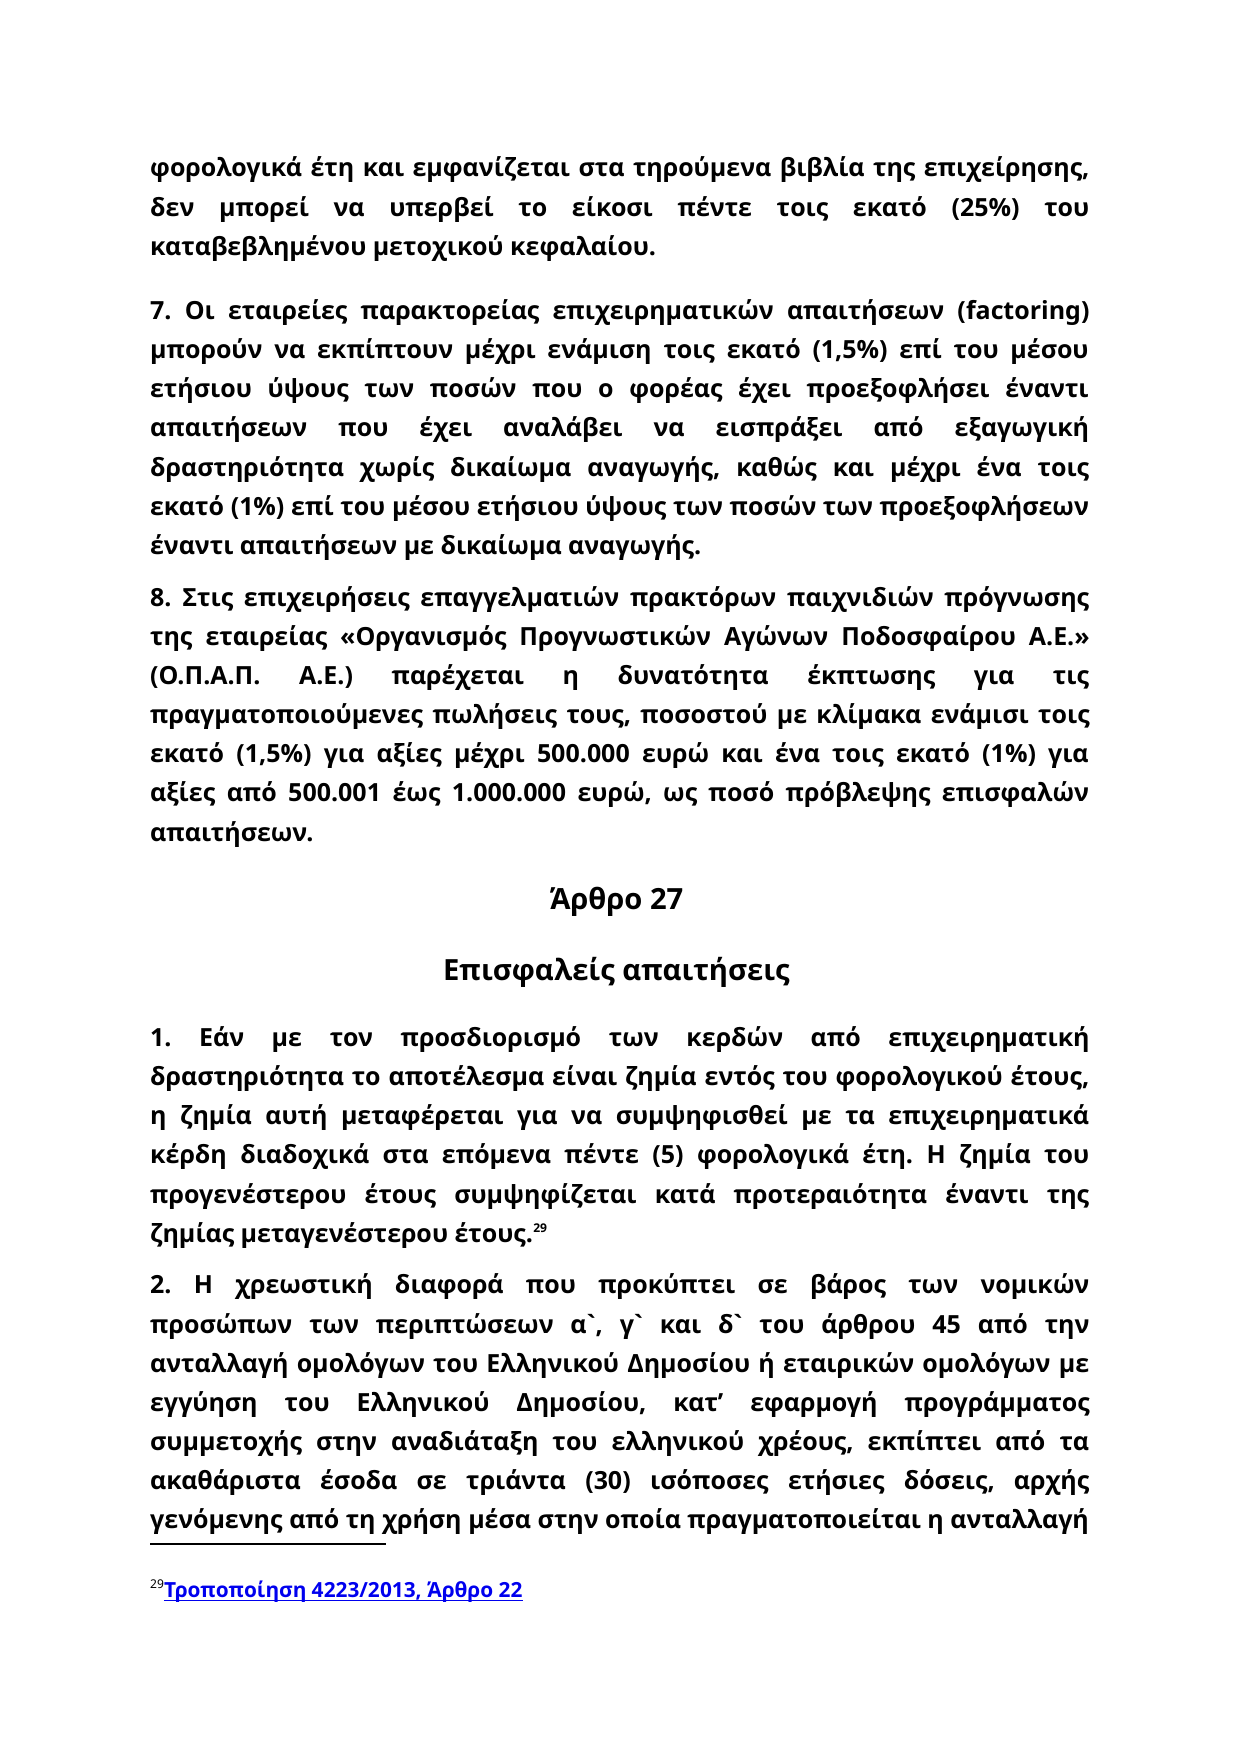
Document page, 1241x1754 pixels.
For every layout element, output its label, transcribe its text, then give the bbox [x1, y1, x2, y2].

text 1. Εάν με τον προσδιορισμό των κερδών από επιχειρηματική δραστηριότητα το αποτέλεσμα είναι ζημία εντός του φορολογικού έτους, η ζημία αυτή μεταφέρεται για να συμψηφισθεί με τα επιχειρηματικά κέρδη διαδοχικά στα επόμενα πέντε (5) φορολογικά έτη. Η ζημία του προγενέστερου έτους συμψηφίζεται κατά προτεραιότητα έναντι της ζημίας μεταγενέστερου έτους. [150, 1019, 1090, 1249]
text φορολογικά έτη και εμφανίζεται στα τηρούμενα βιβλία της επιχείρησης, δεν μπορεί να υπερβεί το είκοσι πέντε τοις εκατό (25%) του καταβεβλημένου μετοχικού κεφαλαίου. [150, 150, 1090, 262]
text 2. Η χρεωστική διαφορά που προκύπτει σε βάρος των νομικών προσώπων των περιπτώσεων α`, γ` και δ` του άρθρου 45 από την ανταλλαγή ομολόγων του Ελληνικού Δημοσίου ή εταιρικών ομολόγων με εγγύηση του Ελληνικού Δημοσίου, κατ’ εφαρμογή προγράμματος συμμετοχής στην αναδιάταξη του ελληνικού χρέους, εκπίπτει από τα ακαθάριστα έσοδα σε τριάντα (30) ισόποσες ετήσιες δόσεις, αρχής γενόμενης από τη χρήση μέσα στην οποία πραγματοποιείται η ανταλλαγή [150, 1267, 1090, 1536]
subtitle Επισφαλείς απαιτήσεις [150, 949, 1090, 989]
text Τροποποίηση 4223/2013, Άρθρο 22 [150, 1576, 1090, 1604]
text 7. Οι εταιρείες παρακτορείας επιχειρηματικών απαιτήσεων (factoring) μπορούν να εκπίπτουν μέχρι ενάμιση τοις εκατό (1,5%) επί του μέσου ετήσιου ύψους των ποσών που ο φορέας έχει προεξοφλήσει έναντι απαιτήσεων που έχει αναλάβει να εισπράξει από εξαγωγική δραστηριότητα χωρίς δικαίωμα αναγωγής, καθώς και μέχρι ένα τοις εκατό (1%) επί του μέσου ετήσιου ύψους των ποσών των προεξοφλήσεων έναντι απαιτήσεων με δικαίωμα αναγωγής. [150, 292, 1090, 562]
subtitle Άρθρο 27 [150, 878, 1090, 918]
text 8. Στις επιχειρήσεις επαγγελματιών πρακτόρων παιχνιδιών πρόγνωσης της εταιρείας «Οργανισμός Προγνωστικών Αγώνων Ποδοσφαίρου Α.Ε.» (Ο.Π.Α.Π. Α.Ε.) παρέχεται η δυνατότητα έκπτωσης για τις πραγματοποιούμενες πωλήσεις τους, ποσοστού με κλίμακα ενάμισι τοις εκατό (1,5%) για αξίες μέχρι 500.000 ευρώ και ένα τοις εκατό (1%) για αξίες από 500.001 έως 1.000.000 ευρώ, ως ποσό πρόβλεψης επισφαλών απαιτήσεων. [150, 579, 1090, 848]
